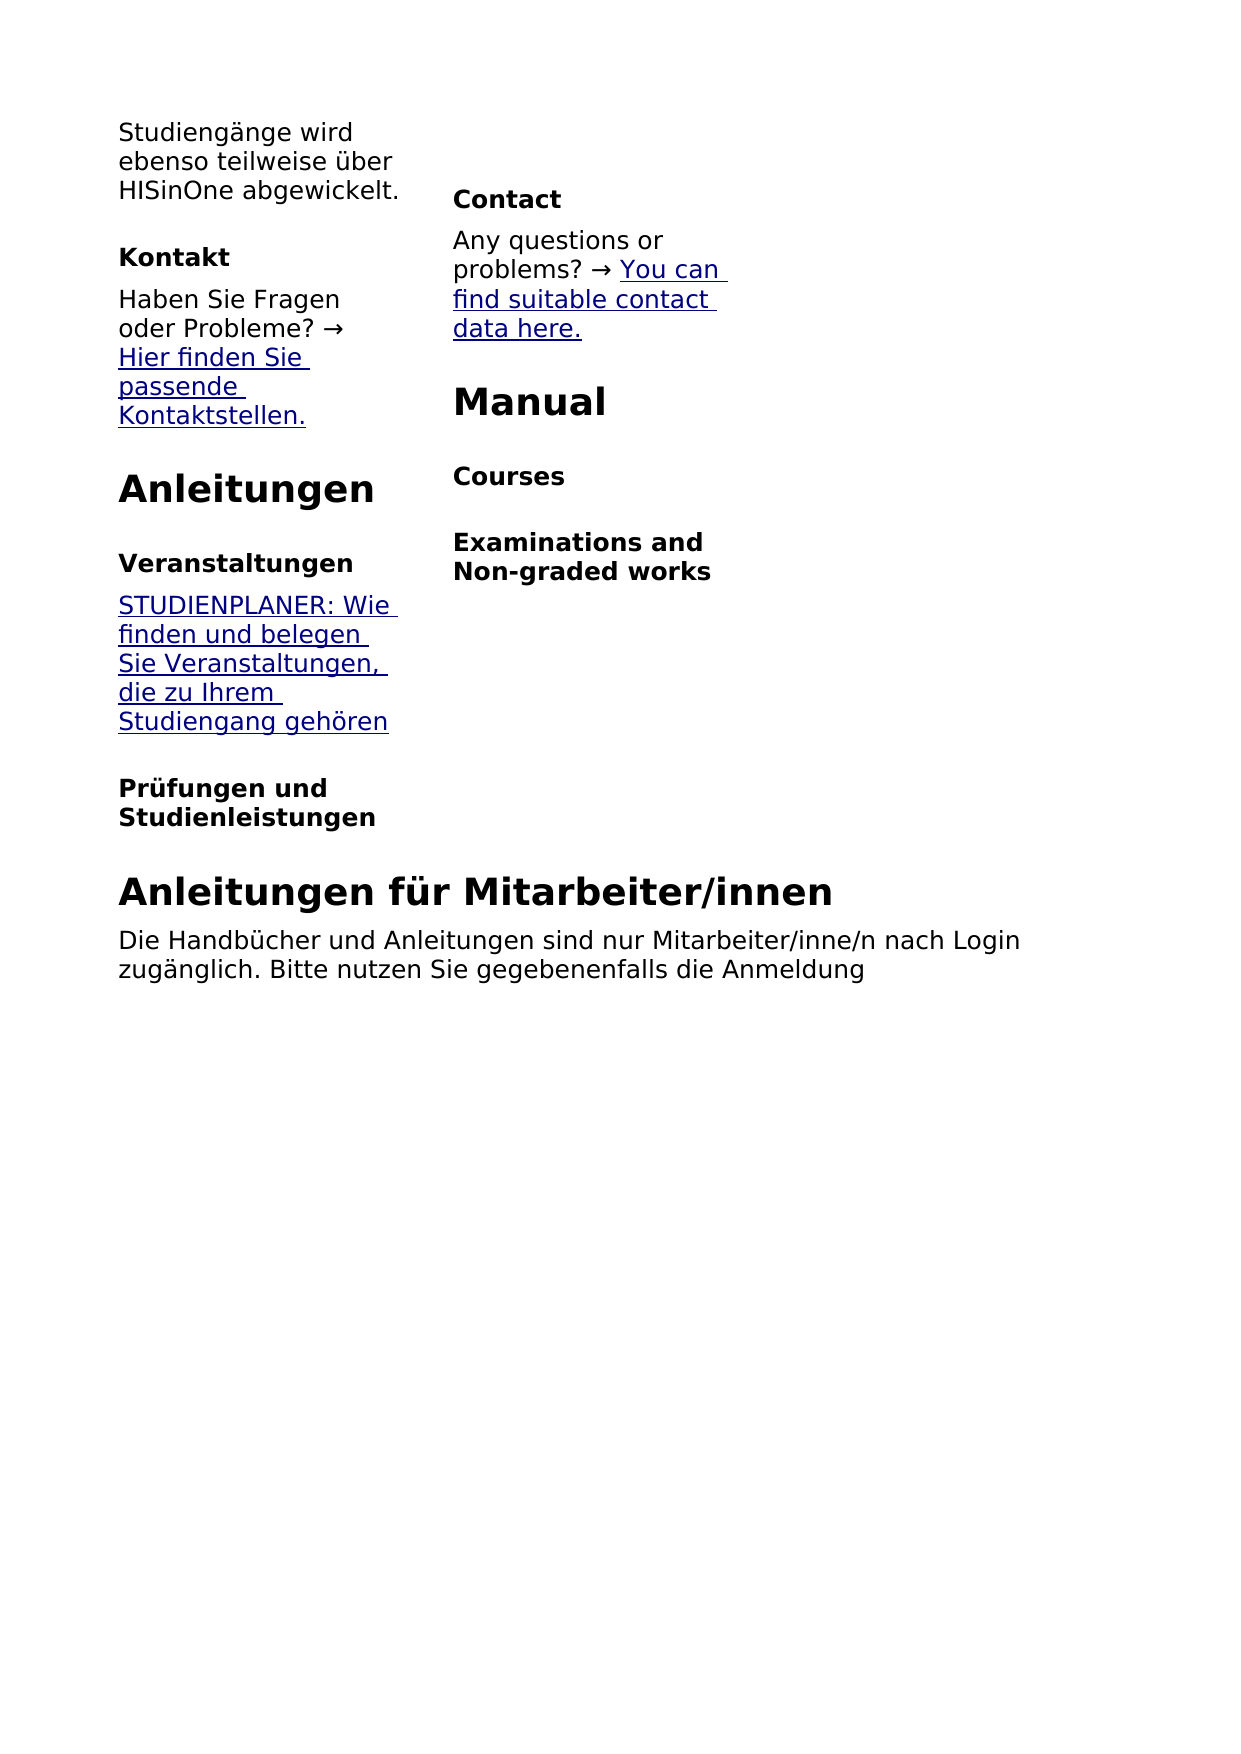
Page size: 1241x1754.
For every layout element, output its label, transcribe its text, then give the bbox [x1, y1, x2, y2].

table_header Contact Any questions or problems? → You can find suitable contact data here. Manual Courses Examinations and Non-graded works [453, 118, 787, 845]
table_header [788, 118, 1122, 845]
table_header Studiengänge wird ebenso teilweise über HISinOne abgewickelt. Kontakt Haben Sie Fragen oder Probleme? → Hier finden Sie passende Kontaktstellen. Anleitungen Veranstaltungen STUDIENPLANER: Wie finden und belegen Sie Veranstaltungen, die zu Ihrem Studiengang gehören Prüfungen und Studienleistungen [118, 118, 453, 845]
subtitle Anleitungen für Mitarbeiter/innen [118, 870, 1122, 914]
text Die Handbücher und Anleitungen sind nur Mitarbeiter/inne/n nach Login zugänglich. Bitte nutzen Sie gegebenenfalls die Anmeldung [118, 926, 1122, 984]
